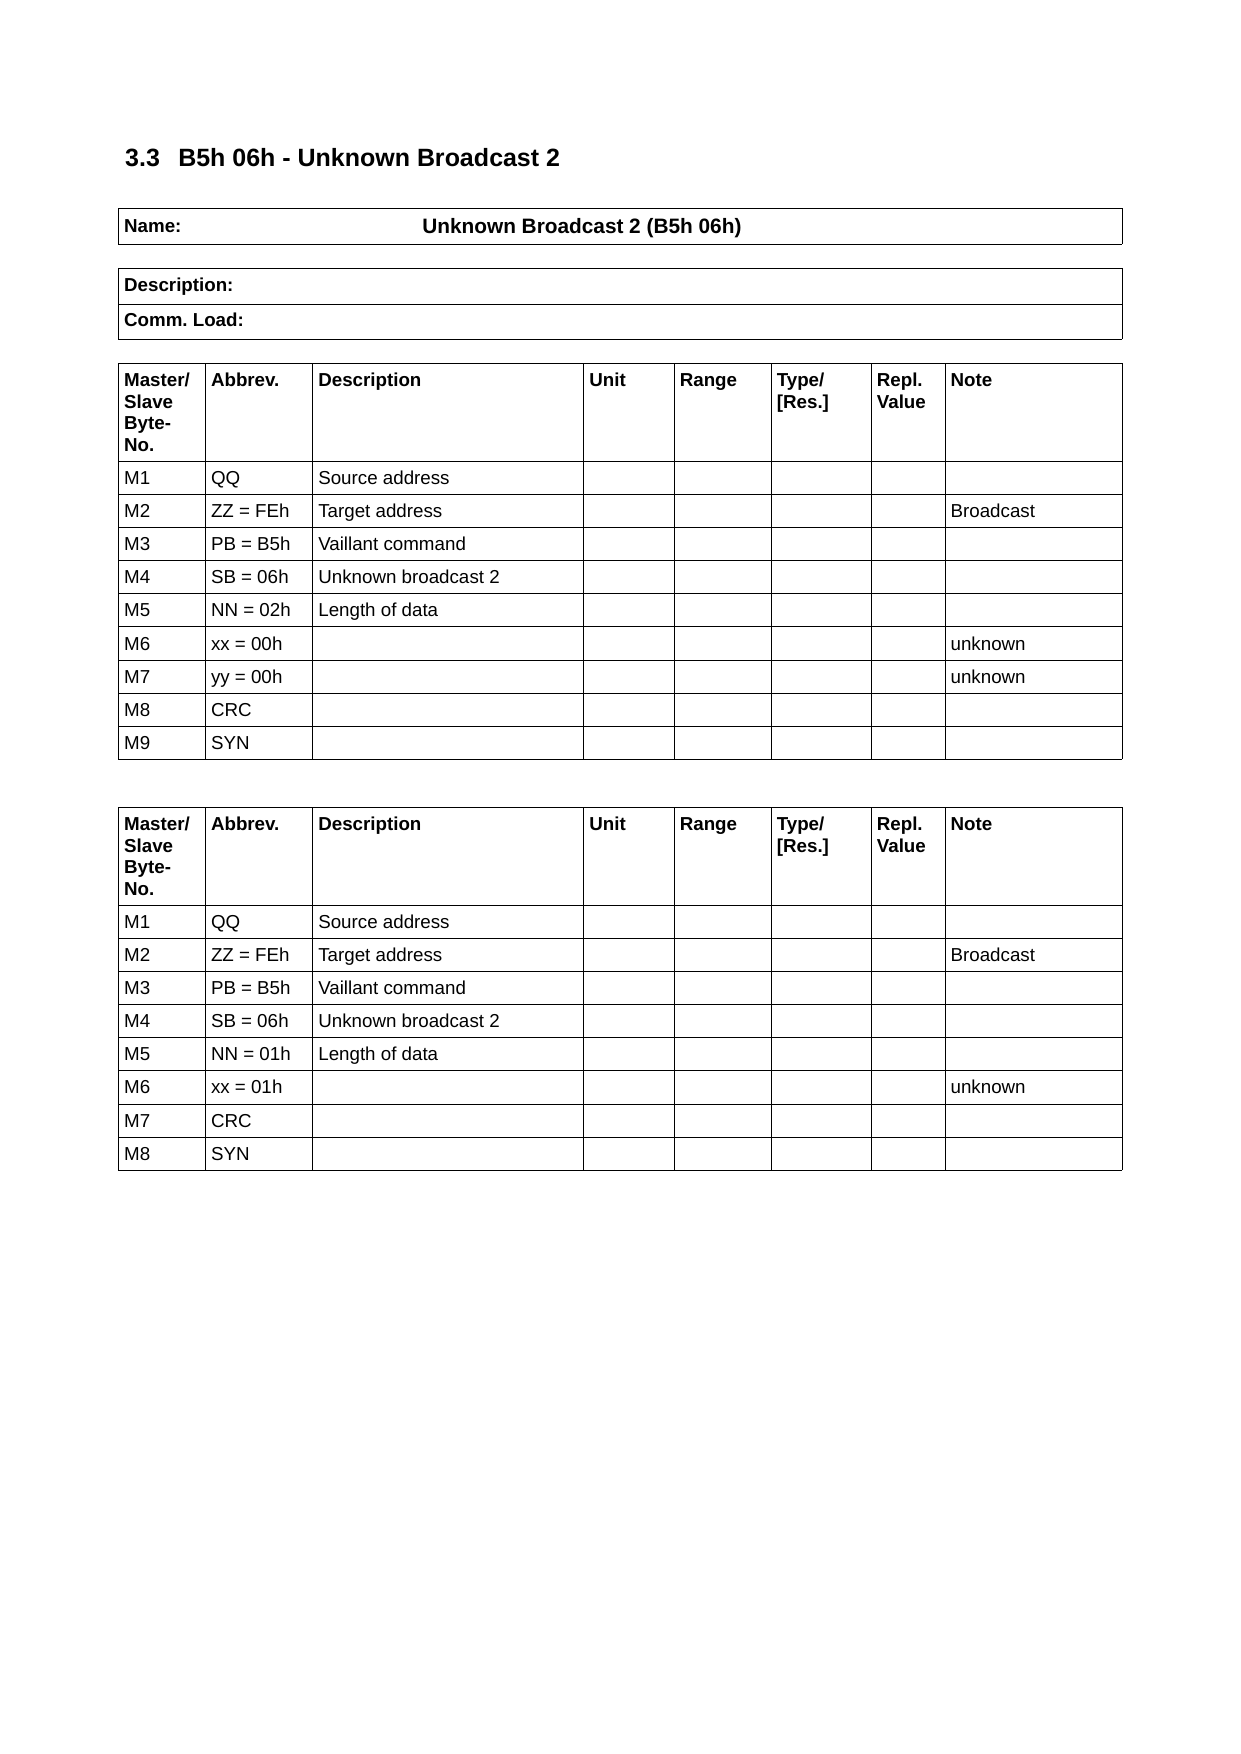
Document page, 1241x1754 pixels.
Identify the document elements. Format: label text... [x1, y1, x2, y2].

table_cell [313, 1105, 583, 1137]
table_cell yy = 00h [206, 661, 312, 693]
table_header Note [946, 364, 1122, 461]
table_cell [872, 627, 945, 659]
table_cell ZZ = FEh [206, 495, 312, 527]
table_cell [772, 906, 871, 938]
table_cell [675, 1138, 771, 1170]
table_cell [584, 594, 674, 626]
table_cell Target address [313, 495, 583, 527]
table_cell M6 [119, 1071, 205, 1103]
table_header Description [313, 808, 583, 905]
table_cell [675, 939, 771, 971]
table_cell M7 [119, 661, 205, 693]
table_header Abbrev. [206, 808, 312, 905]
table_cell [946, 694, 1122, 726]
table_cell [584, 661, 674, 693]
table_cell [584, 906, 674, 938]
table_cell [946, 1038, 1122, 1070]
table_cell ZZ = FEh [206, 939, 312, 971]
table_cell [872, 495, 945, 527]
table_cell [675, 528, 771, 560]
table_cell [772, 1071, 871, 1103]
table_cell [675, 661, 771, 693]
table_cell [946, 1138, 1122, 1170]
table_cell [946, 528, 1122, 560]
table_cell PB = B5h [206, 528, 312, 560]
table_cell Source address [313, 906, 583, 938]
table_cell Source address [313, 462, 583, 494]
table_header Description [313, 364, 583, 461]
table_cell [872, 727, 945, 759]
table_cell [584, 1005, 674, 1037]
table_cell M1 [119, 462, 205, 494]
table_cell NN = 02h [206, 594, 312, 626]
table_cell [675, 1105, 771, 1137]
table_cell [872, 1105, 945, 1137]
table_header Unknown Broadcast 2 (B5h 06h) [416, 209, 1122, 244]
table_cell [313, 1138, 583, 1170]
table_cell [872, 972, 945, 1004]
table_header Description: [119, 269, 416, 303]
table_cell xx = 01h [206, 1071, 312, 1103]
table_cell [584, 1071, 674, 1103]
table_cell [772, 972, 871, 1004]
table_header Unit [584, 364, 674, 461]
table_cell [872, 1038, 945, 1070]
table_cell [313, 1071, 583, 1103]
subtitle B5h 06h - Unknown Broadcast 2 [118, 143, 1122, 172]
table_cell [675, 561, 771, 593]
table_cell [675, 1071, 771, 1103]
table_cell Length of data [313, 594, 583, 626]
table_cell [584, 1105, 674, 1137]
table_cell [772, 495, 871, 527]
table_cell Unknown broadcast 2 [313, 561, 583, 593]
table_cell [772, 462, 871, 494]
table_cell [584, 694, 674, 726]
table_cell M8 [119, 1138, 205, 1170]
table_cell [946, 594, 1122, 626]
table_cell [872, 561, 945, 593]
table_cell unknown [946, 627, 1122, 659]
table_cell M4 [119, 1005, 205, 1037]
table_cell Broadcast [946, 495, 1122, 527]
table_cell [946, 1005, 1122, 1037]
table_cell [772, 561, 871, 593]
table_cell [872, 906, 945, 938]
table_cell [772, 727, 871, 759]
table_cell M1 [119, 906, 205, 938]
table_header Name: [119, 209, 416, 244]
table_cell M4 [119, 561, 205, 593]
table_cell [584, 939, 674, 971]
table_cell [946, 462, 1122, 494]
table_cell [772, 939, 871, 971]
table_cell Length of data [313, 1038, 583, 1070]
table_cell [675, 694, 771, 726]
table_cell unknown [946, 661, 1122, 693]
table_cell M8 [119, 694, 205, 726]
table_cell M5 [119, 1038, 205, 1070]
table_cell [872, 594, 945, 626]
table_cell [675, 594, 771, 626]
table_header Abbrev. [206, 364, 312, 461]
table_cell CRC [206, 1105, 312, 1137]
table_cell M5 [119, 594, 205, 626]
table_cell Vaillant command [313, 972, 583, 1004]
table_cell Unknown broadcast 2 [313, 1005, 583, 1037]
table_header Unit [584, 808, 674, 905]
table_cell unknown [946, 1071, 1122, 1103]
table_cell M2 [119, 495, 205, 527]
table_cell [584, 1038, 674, 1070]
table_header Type/ [Res.] [772, 808, 871, 905]
table_cell [675, 495, 771, 527]
table_cell [872, 694, 945, 726]
table_cell SB = 06h [206, 1005, 312, 1037]
table_cell M6 [119, 627, 205, 659]
table_cell [675, 727, 771, 759]
table_cell [872, 939, 945, 971]
table_cell [675, 462, 771, 494]
table_cell [313, 694, 583, 726]
table_header Range [675, 808, 771, 905]
table_cell [872, 1138, 945, 1170]
table_cell [584, 727, 674, 759]
table_cell SB = 06h [206, 561, 312, 593]
table_cell M3 [119, 528, 205, 560]
table_header Type/ [Res.] [772, 364, 871, 461]
table_cell [872, 661, 945, 693]
table_cell [584, 1138, 674, 1170]
table_cell [584, 462, 674, 494]
table_cell M7 [119, 1105, 205, 1137]
table_cell [313, 661, 583, 693]
table_cell [675, 627, 771, 659]
table_cell [772, 694, 871, 726]
table_cell QQ [206, 462, 312, 494]
table_cell M9 [119, 727, 205, 759]
table_cell [946, 972, 1122, 1004]
table_cell [584, 528, 674, 560]
table_header Master/ Slave Byte-No. [119, 808, 205, 905]
table_header Repl. Value [872, 808, 945, 905]
table_cell [584, 561, 674, 593]
table_cell [416, 305, 1122, 339]
table_cell [584, 972, 674, 1004]
table_cell [772, 528, 871, 560]
table_cell [772, 1105, 871, 1137]
table_cell [772, 1038, 871, 1070]
table_cell [772, 627, 871, 659]
table_cell [675, 1005, 771, 1037]
table_cell QQ [206, 906, 312, 938]
table_cell NN = 01h [206, 1038, 312, 1070]
table_cell [872, 1005, 945, 1037]
table_cell [872, 1071, 945, 1103]
table_cell [584, 627, 674, 659]
table_cell [675, 972, 771, 1004]
table_cell SYN [206, 1138, 312, 1170]
table_header [416, 269, 1122, 303]
table_cell [946, 561, 1122, 593]
table_cell [946, 727, 1122, 759]
table_cell [675, 906, 771, 938]
table_cell [946, 906, 1122, 938]
table_cell xx = 00h [206, 627, 312, 659]
table_header Range [675, 364, 771, 461]
table_header Repl. Value [872, 364, 945, 461]
table_cell [872, 462, 945, 494]
table_cell Comm. Load: [119, 305, 416, 339]
table_cell [313, 727, 583, 759]
table_cell Vaillant command [313, 528, 583, 560]
table_cell [772, 594, 871, 626]
table_cell Broadcast [946, 939, 1122, 971]
table_cell Target address [313, 939, 583, 971]
table_cell [772, 1138, 871, 1170]
table_cell [872, 528, 945, 560]
table_header Note [946, 808, 1122, 905]
table_header Master/ Slave Byte-No. [119, 364, 205, 461]
table_cell [675, 1038, 771, 1070]
table_cell [772, 661, 871, 693]
table_cell M3 [119, 972, 205, 1004]
table_cell PB = B5h [206, 972, 312, 1004]
table_cell [584, 495, 674, 527]
table_cell [946, 1105, 1122, 1137]
table_cell M2 [119, 939, 205, 971]
table_cell [772, 1005, 871, 1037]
table_cell SYN [206, 727, 312, 759]
table_cell [313, 627, 583, 659]
table_cell CRC [206, 694, 312, 726]
